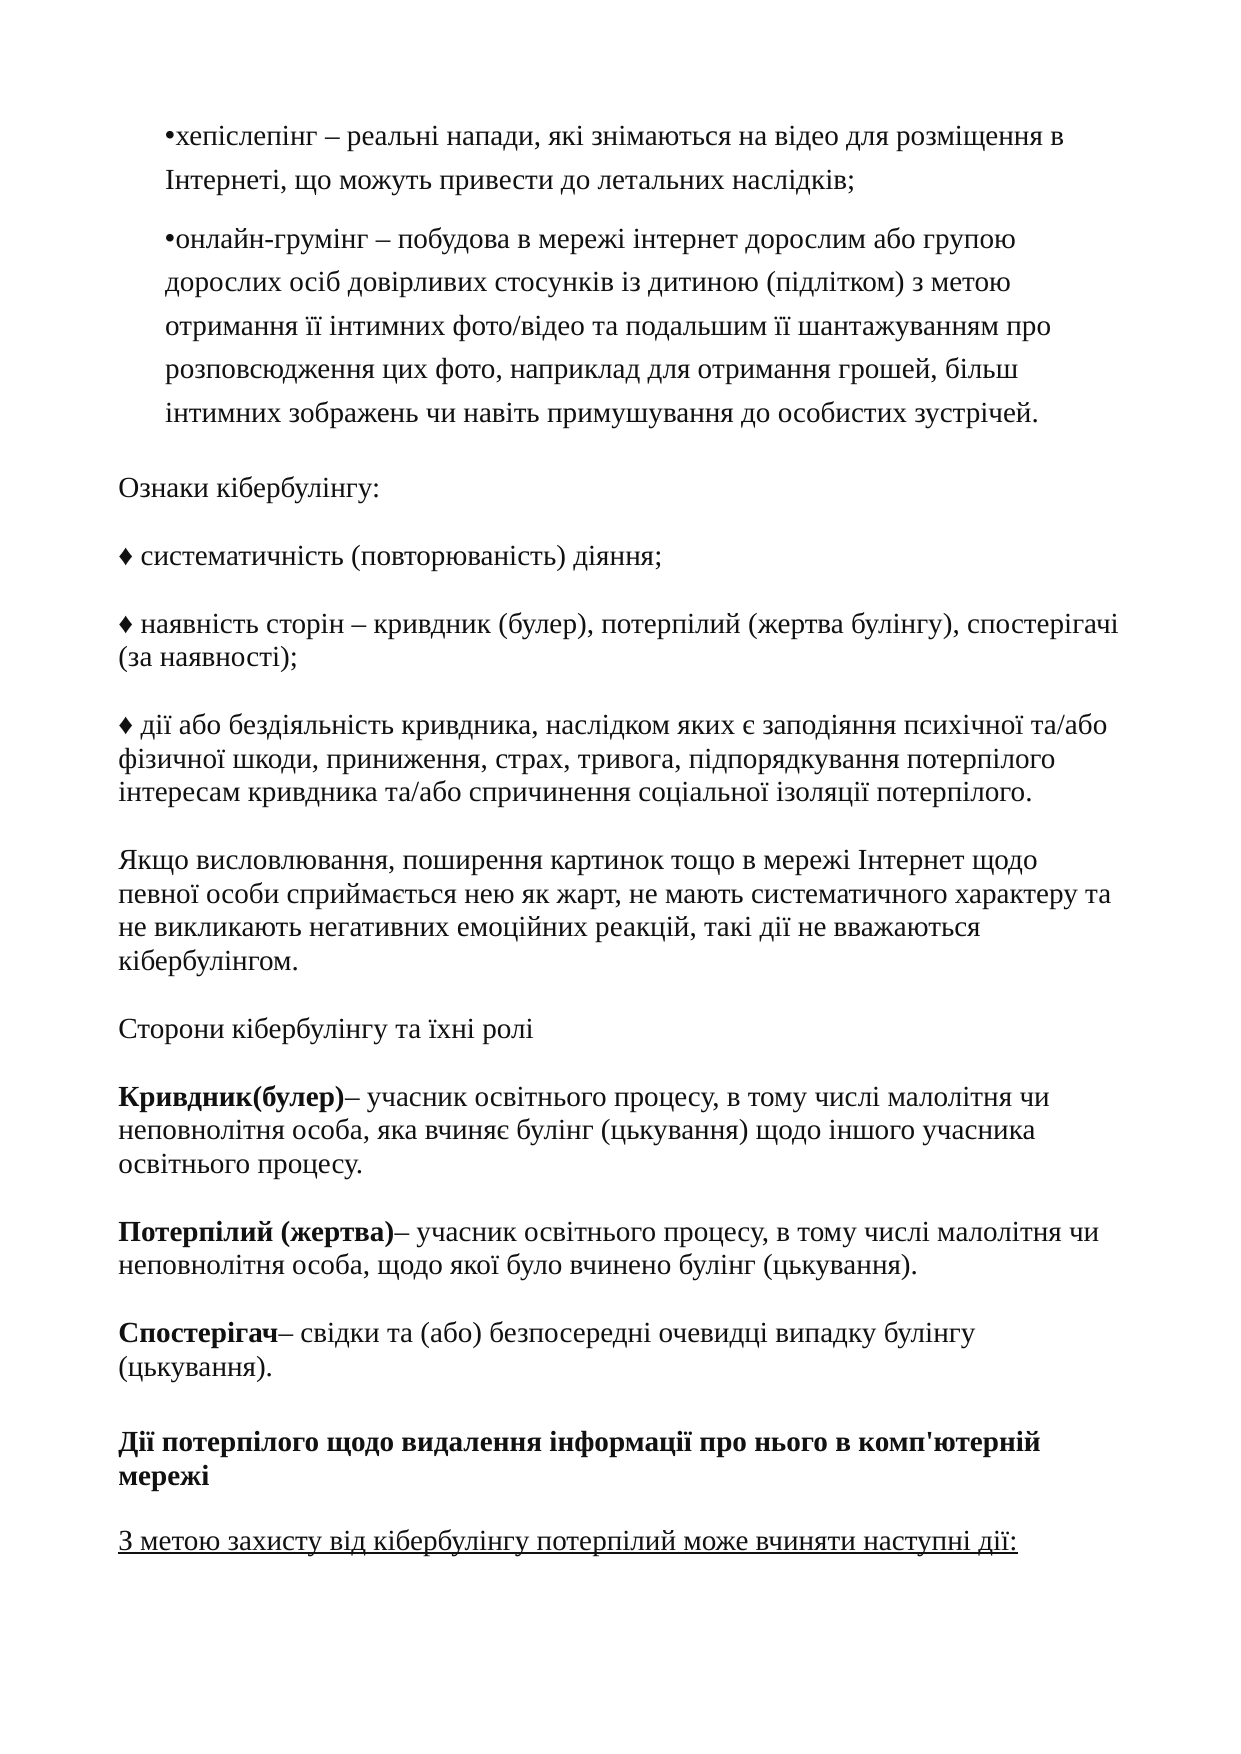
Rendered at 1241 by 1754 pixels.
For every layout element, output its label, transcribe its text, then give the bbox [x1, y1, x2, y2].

text З метою захисту від кібербулінгу потерпілий може вчиняти наступні дії: [118, 1523, 1122, 1556]
text Сторони кібербулінгу та їхні ролі [118, 1011, 1122, 1044]
text ♦ систематичність (повторюваність) діяння; [118, 538, 1122, 571]
subtitle Дії потерпілого щодо видалення інформації про нього в комп'ютерній мережі [118, 1424, 1122, 1492]
text Кривдник(булер)– учасник освітнього процесу, в тому числі малолітня чи неповнолітня особа, яка вчиняє булінг (цькування) щодо іншого учасника освітнього процесу. [118, 1079, 1122, 1179]
list онлайн-грумінг – побудова в мережі інтернет дорослим або групою дорослих осіб довірливих стосунків із дитиною (підлітком) з метою отримання її інтимних фото/відео та подальшим її шантажуванням про розповсюдження цих фото, наприклад для отримання грошей, більш інтимних зображень чи навіть примушування до особистих зустрічей. [118, 221, 1122, 429]
text ♦ дії або бездіяльність кривдника, наслідком яких є заподіяння психічної та/або фізичної шкоди, приниження, страх, тривога, підпорядкування потерпілого інтересам кривдника та/або спричинення соціальної ізоляції потерпілого. [118, 707, 1122, 808]
text Спостерігач– свідки та (або) безпосередні очевидці випадку булінгу (цькування). [118, 1315, 1122, 1382]
text Потерпілий (жертва)– учасник освітнього процесу, в тому числі малолітня чи неповнолітня особа, щодо якої було вчинено булінг (цькування). [118, 1214, 1122, 1281]
text ♦ наявність сторін – кривдник (булер), потерпілий (жертва булінгу), спостерігачі (за наявності); [118, 606, 1122, 673]
list хепіслепінг – реальні напади, які знімаються на відео для розміщення в Інтернеті, що можуть привести до летальних наслідків; [118, 118, 1122, 195]
text Якщо висловлювання, поширення картинок тощо в мережі Інтернет щодо певної особи сприймається нею як жарт, не мають систематичного характеру та не викликають негативних емоційних реакцій, такі дії не вважаються кібербулінгом. [118, 842, 1122, 976]
text Ознаки кібербулінгу: [118, 470, 1122, 503]
